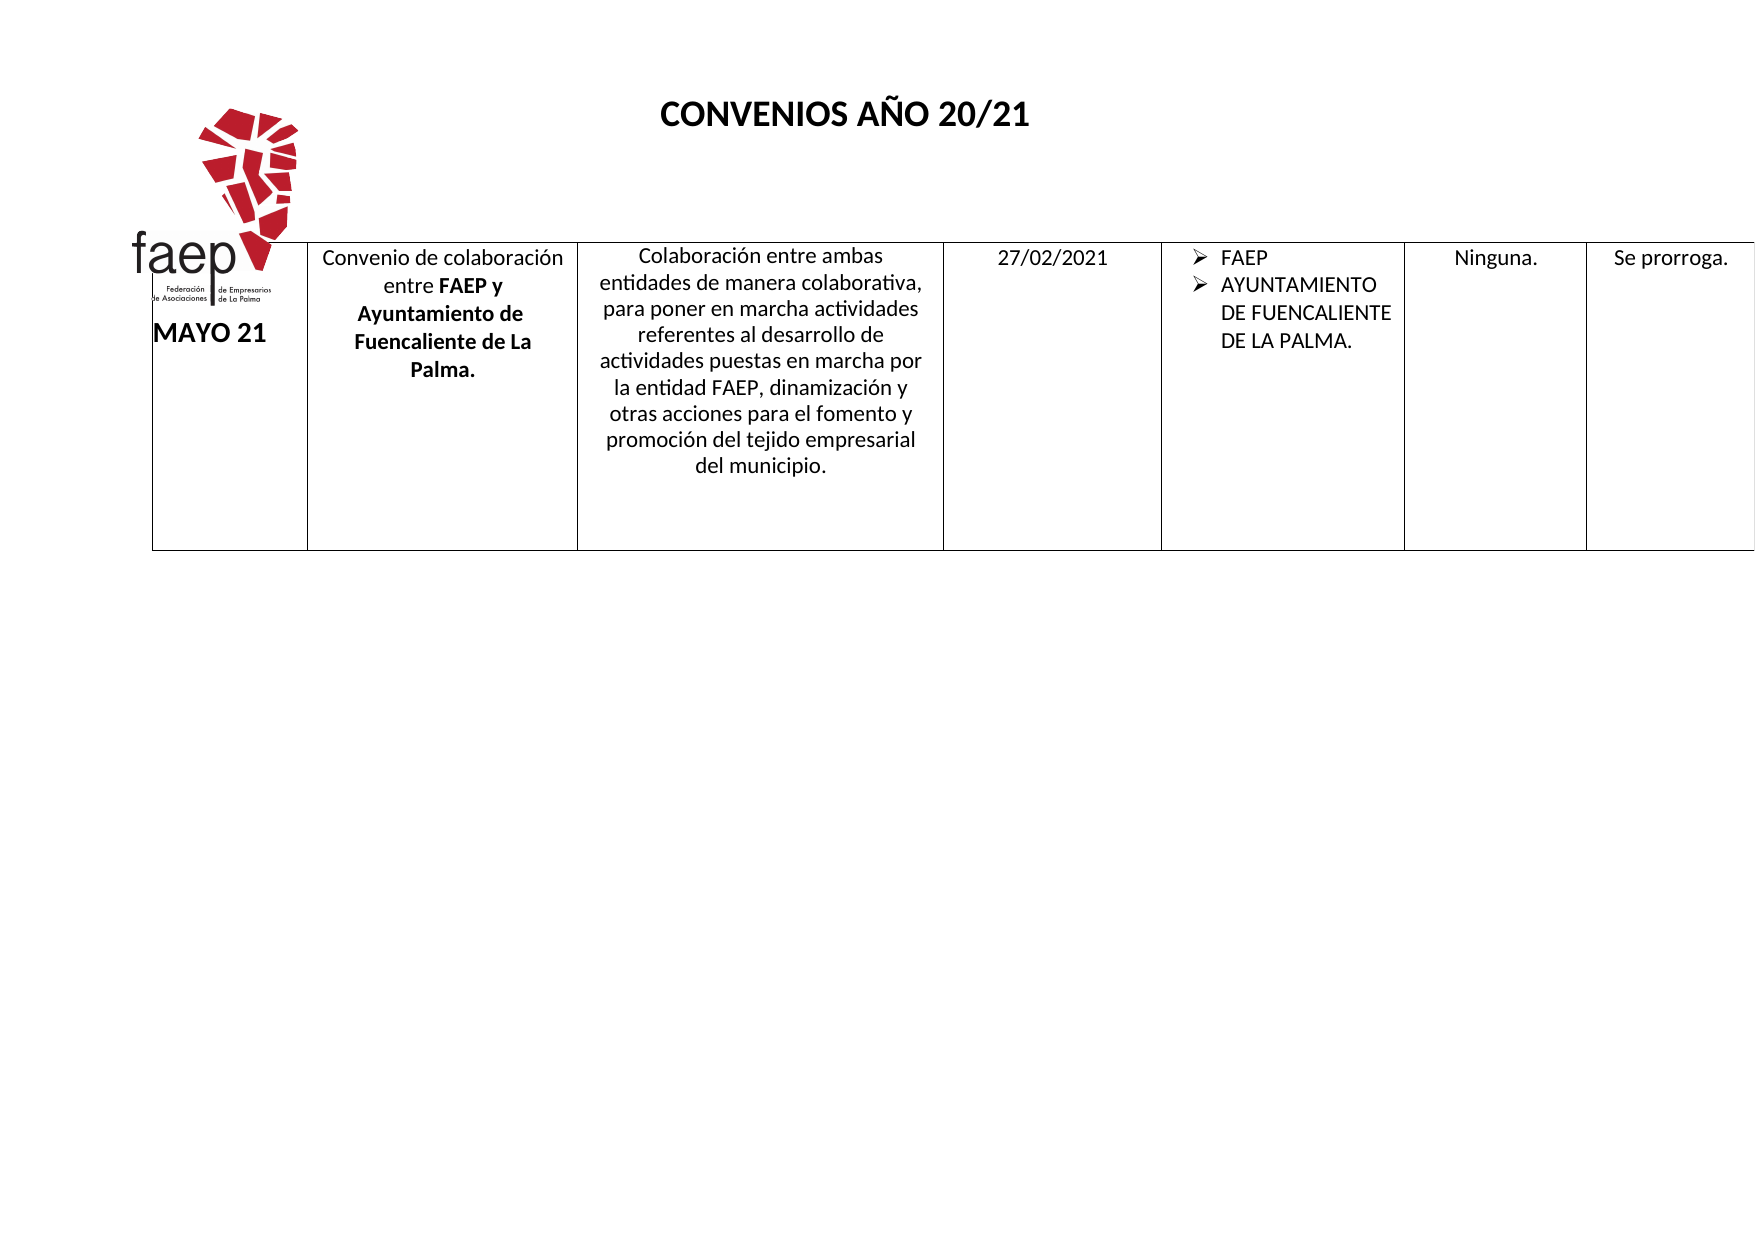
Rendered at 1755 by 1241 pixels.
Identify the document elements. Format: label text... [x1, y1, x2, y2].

table_header Se prorroga. [1587, 243, 1754, 550]
table_header FAEP AYUNTAMIENTO DE FUENCALIENTE DE LA PALMA. [1162, 243, 1404, 550]
table_header MAYO 21 [153, 243, 307, 550]
table_header Colaboración entre ambas entidades de manera colaborativa, para poner en marcha actividades referentes al desarrollo de actividades puestas en marcha por la entidad FAEP, dinamización y otras acciones para el fomento y promoción del tejido empresarial del municipio. [578, 243, 943, 550]
table_header Ninguna. [1405, 243, 1586, 550]
table_header 27/02/2021 [944, 243, 1161, 550]
table_header Convenio de colaboración entre FAEP y Ayuntamiento de Fuencaliente de La Palma. [308, 243, 577, 550]
